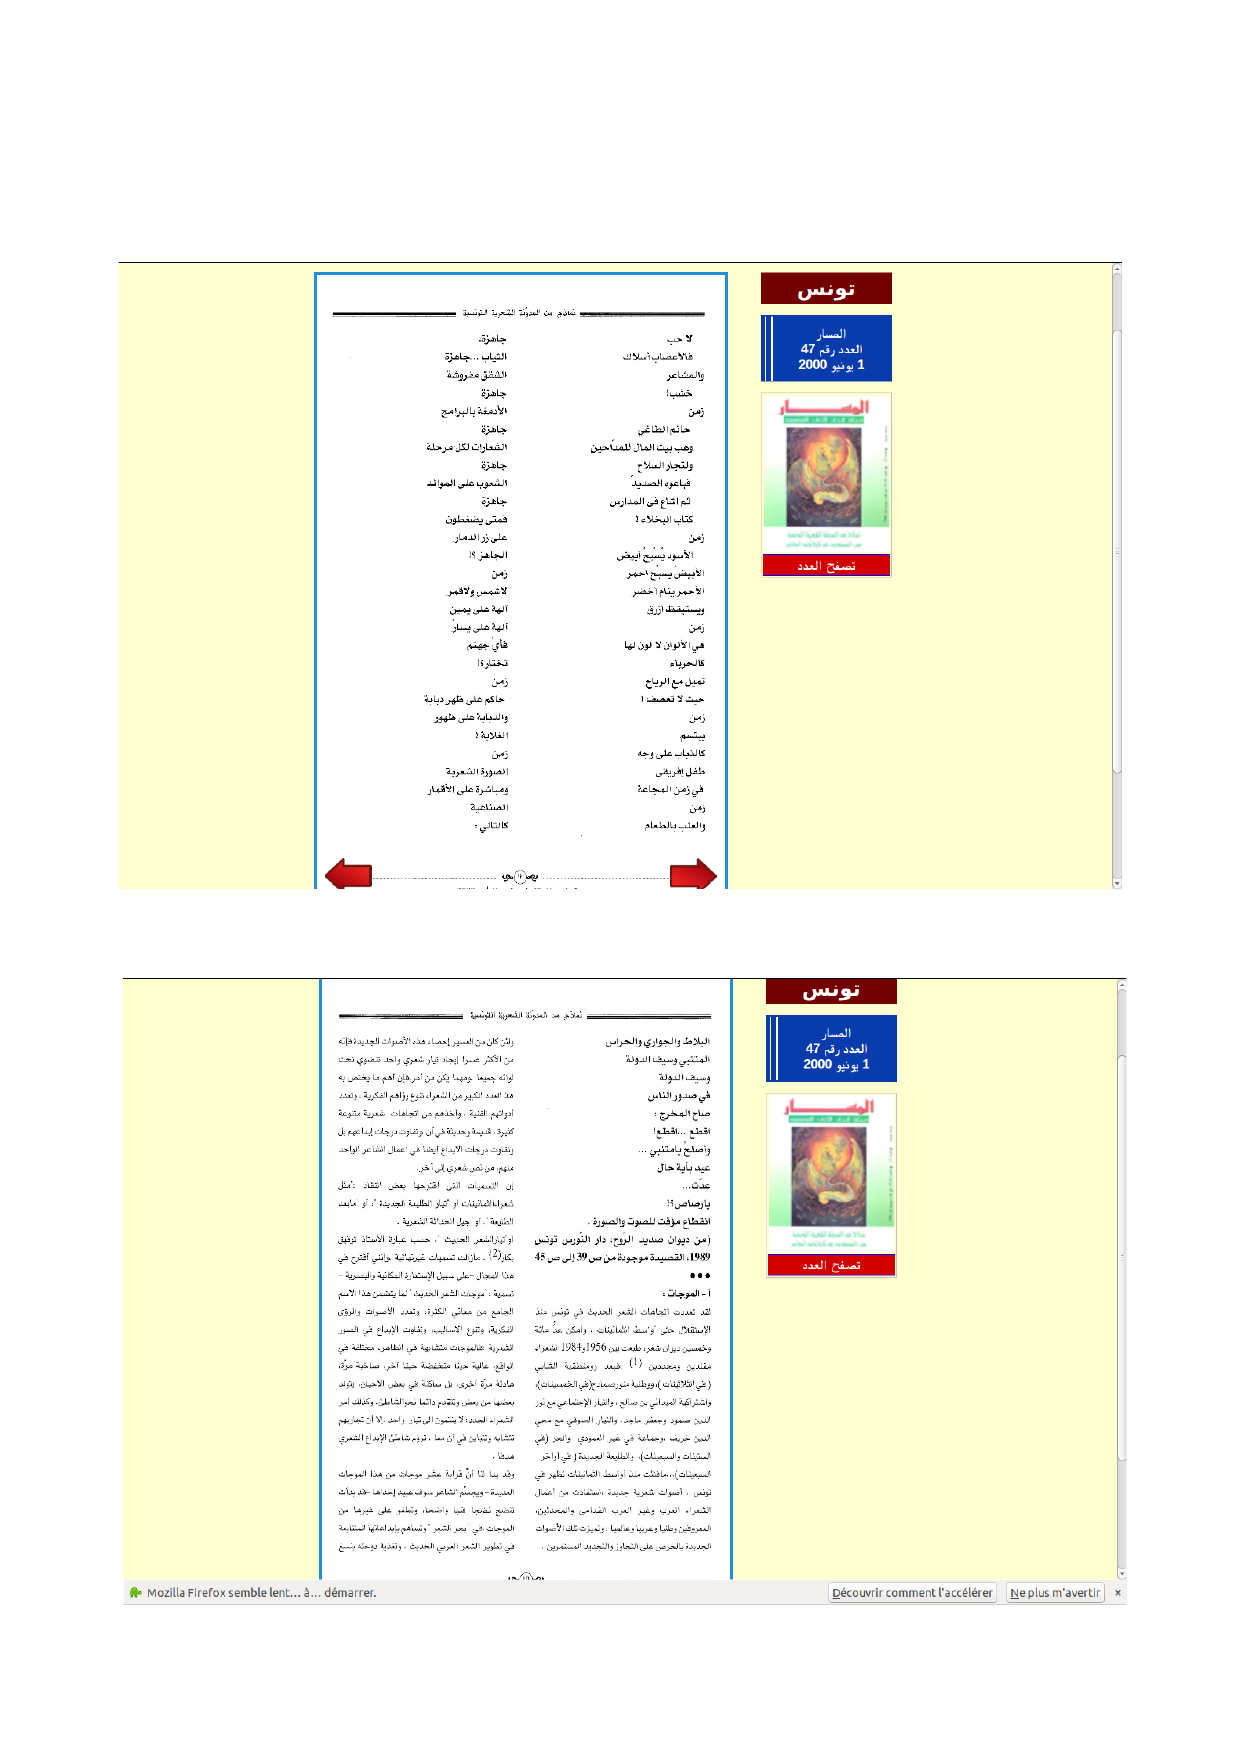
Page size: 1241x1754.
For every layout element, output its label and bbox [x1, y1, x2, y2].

picture [118, 262, 1122, 889]
picture [123, 978, 1127, 1605]
